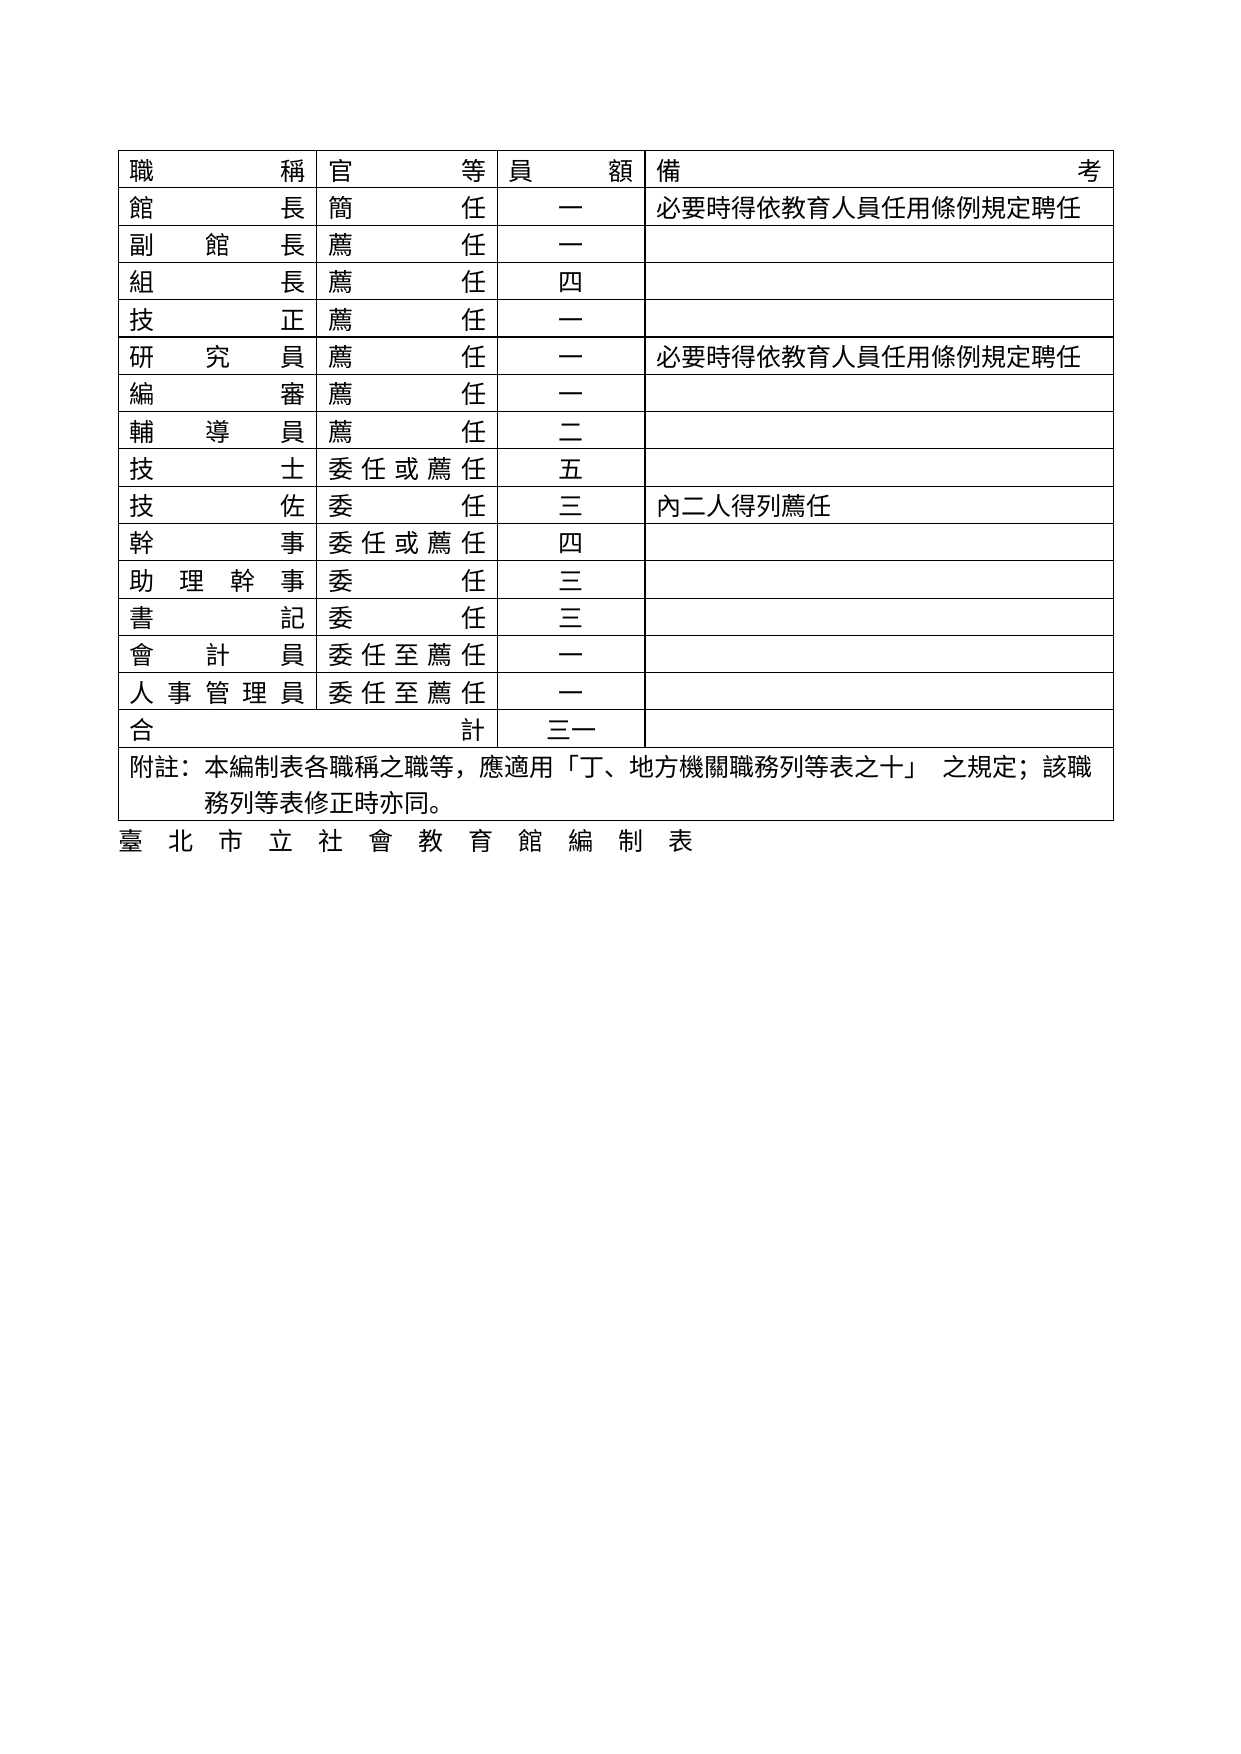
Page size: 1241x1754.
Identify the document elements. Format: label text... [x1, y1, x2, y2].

table_cell [646, 449, 1113, 486]
table_header 備 考 [646, 151, 1113, 187]
table_header 員 額 [498, 151, 644, 187]
table_cell 會計員 [119, 636, 316, 672]
table_cell [646, 524, 1113, 560]
table_cell 一 [498, 226, 644, 262]
table_cell 薦任 [317, 375, 497, 411]
table_cell 一 [498, 375, 644, 411]
table_cell 三 [498, 561, 644, 597]
table_cell 技 正 [119, 300, 316, 336]
table_cell 委任至薦任 [317, 673, 497, 709]
table_cell 薦 任 [317, 263, 497, 299]
table_cell 技 士 [119, 449, 316, 486]
table_header 職 稱 [119, 151, 316, 187]
table_cell 必要時得依教育人員任用條例規定聘任 [646, 188, 1113, 224]
table_cell 輔導員 [119, 412, 316, 448]
table_cell 三一 [498, 710, 644, 747]
table_header 官 等 [317, 151, 497, 187]
table_cell 委 任 [317, 561, 497, 597]
table_cell 委任或薦任 [317, 524, 497, 560]
table_cell 委任或薦任 [317, 449, 497, 486]
table_cell 內二人得列薦任 [646, 487, 1113, 523]
table_cell 合 計 [119, 710, 497, 747]
table_cell 書 記 [119, 599, 316, 635]
table_cell [646, 636, 1113, 672]
table_cell 委任至薦任 [317, 636, 497, 672]
table_cell 二 [498, 412, 644, 448]
table_cell [646, 710, 1113, 747]
table_cell 附註：本編制表各職稱之職等，應適用「丁、地方機關職務列等表之十」 之規定；該職務列等表修正時亦同。 [119, 748, 1113, 820]
table_cell [646, 599, 1113, 635]
table_cell 薦任 [317, 412, 497, 448]
table_cell 五 [498, 449, 644, 486]
table_cell 助理幹事 [119, 561, 316, 597]
table_cell 館 長 [119, 188, 316, 224]
table_cell [646, 375, 1113, 411]
table_cell 一 [498, 300, 644, 336]
table_cell 簡 任 [317, 188, 497, 224]
table_cell 必要時得依教育人員任用條例規定聘任 [646, 338, 1113, 374]
table_cell 一 [498, 188, 644, 224]
table_cell 薦 任 [317, 226, 497, 262]
table_cell 幹事 [119, 524, 316, 560]
table_cell 三 [498, 487, 644, 523]
table_cell [646, 300, 1113, 336]
table_cell 四 [498, 524, 644, 560]
table_cell 四 [498, 263, 644, 299]
table_cell 副 館 長 [119, 226, 316, 262]
table_cell [646, 561, 1113, 597]
table_cell [646, 673, 1113, 709]
table_cell 委任 [317, 487, 497, 523]
table_cell 人事管理員 [119, 673, 316, 709]
table_cell 編審 [119, 375, 316, 411]
table_cell 一 [498, 636, 644, 672]
table_cell 委 任 [317, 599, 497, 635]
table_cell 薦 任 [317, 338, 497, 374]
table_cell 一 [498, 338, 644, 374]
table_cell 技 佐 [119, 487, 316, 523]
table_cell [646, 263, 1113, 299]
table_cell 研究員 [119, 338, 316, 374]
table_cell 三 [498, 599, 644, 635]
table_cell [646, 412, 1113, 448]
table_cell 薦 任 [317, 300, 497, 336]
text 臺 北 市 立 社 會 教 育 館 編 制 表 [118, 821, 1122, 857]
table_cell [646, 226, 1113, 262]
table_cell 一 [498, 673, 644, 709]
table_cell 組 長 [119, 263, 316, 299]
